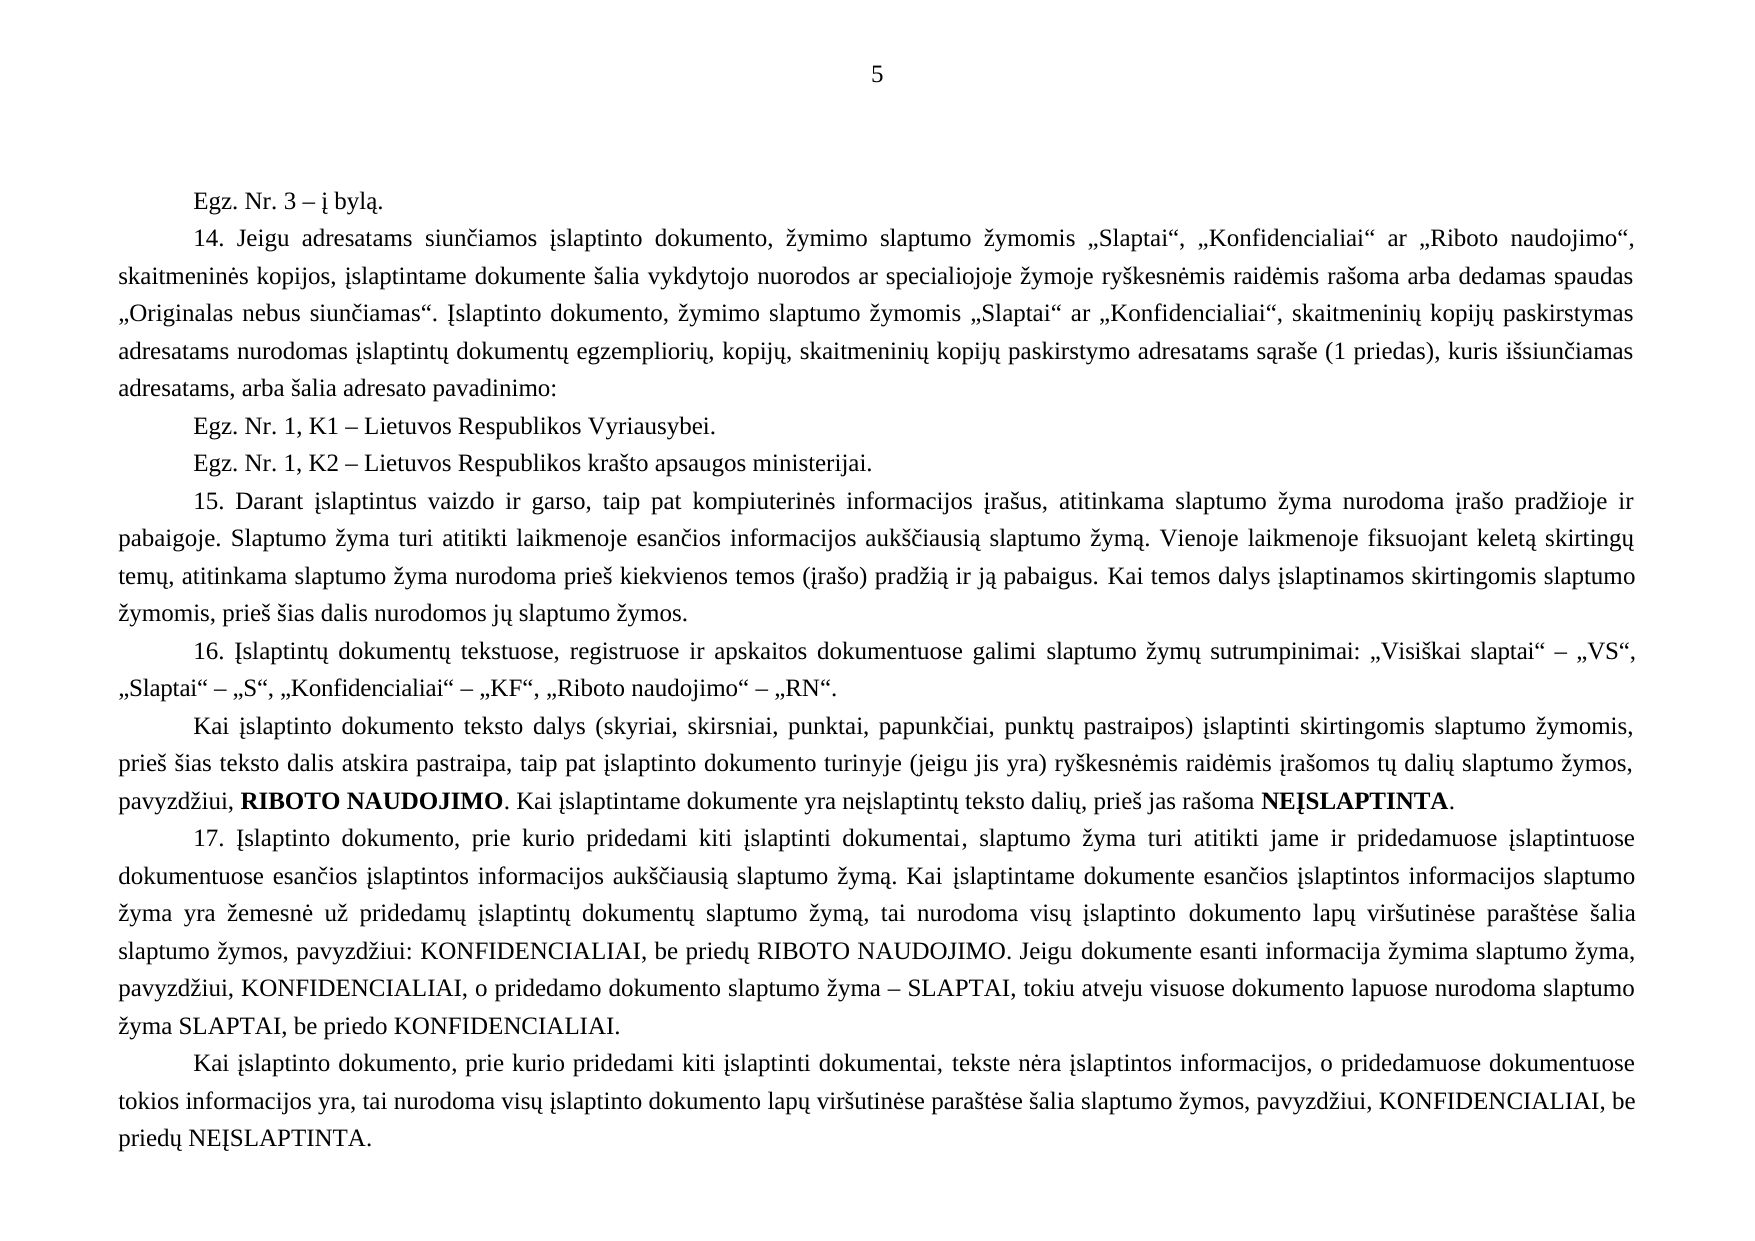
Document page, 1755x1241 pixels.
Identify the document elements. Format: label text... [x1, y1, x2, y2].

text Egz. Nr. 1, K2 – Lietuvos Respublikos krašto apsaugos ministerijai. [118, 440, 1636, 477]
text Kai įslaptinto dokumento teksto dalys (skyriai, skirsniai, punktai, papunkčiai, punktų pastraipos) įslaptinti skirtingomis slaptumo žymomis, prieš šias teksto dalis atskira pastraipa, taip pat įslaptinto dokumento turinyje (jeigu jis yra) ryškesnėmis raidėmis įrašomos tų dalių slaptumo žymos, pavyzdžiui, RIBOTO NAUDOJIMO. Kai įslaptintame dokumente yra neįslaptintų teksto dalių, prieš jas rašoma NEĮSLAPTINTA. [118, 702, 1636, 815]
text Kai įslaptinto dokumento, prie kurio pridedami kiti įslaptinti dokumentai, tekste nėra įslaptintos informacijos, o pridedamuose dokumentuose tokios informacijos yra, tai nurodoma visų įslaptinto dokumento lapų viršutinėse paraštėse šalia slaptumo žymos, pavyzdžiui, KONFIDENCIALIAI, be priedų NEĮSLAPTINTA. [118, 1040, 1636, 1152]
text 16. Įslaptintų dokumentų tekstuose, registruose ir apskaitos dokumentuose galimi slaptumo žymų sutrumpinimai: „Visiškai slaptai“ – „VS“, „Slaptai“ – „S“, „Konfidencialiai“ – „KF“, „Riboto naudojimo“ – „RN“. [118, 627, 1636, 702]
text 17. Įslaptinto dokumento, prie kurio pridedami kiti įslaptinti dokumentai, slaptumo žyma turi atitikti jame ir pridedamuose įslaptintuose dokumentuose esančios įslaptintos informacijos aukščiausią slaptumo žymą. Kai įslaptintame dokumente esančios įslaptintos informacijos slaptumo žyma yra žemesnė už pridedamų įslaptintų dokumentų slaptumo žymą, tai nurodoma visų įslaptinto dokumento lapų viršutinėse paraštėse šalia slaptumo žymos, pavyzdžiui: KONFIDENCIALIAI, be priedų RIBOTO NAUDOJIMO. Jeigu dokumente esanti informacija žymima slaptumo žyma, pavyzdžiui, KONFIDENCIALIAI, o pridedamo dokumento slaptumo žyma – SLAPTAI, tokiu atveju visuose dokumento lapuose nurodoma slaptumo žyma SLAPTAI, be priedo KONFIDENCIALIAI. [118, 815, 1636, 1040]
text Egz. Nr. 3 – į bylą. [118, 177, 1636, 215]
text 14. Jeigu adresatams siunčiamos įslaptinto dokumento, žymimo slaptumo žymomis „Slaptai“, „Konfidencialiai“ ar „Riboto naudojimo“, skaitmeninės kopijos, įslaptintame dokumente šalia vykdytojo nuorodos ar specialiojoje žymoje ryškesnėmis raidėmis rašoma arba dedamas spaudas „Originalas nebus siunčiamas“. Įslaptinto dokumento, žymimo slaptumo žymomis „Slaptai“ ar „Konfidencialiai“, skaitmeninių kopijų paskirstymas adresatams nurodomas įslaptintų dokumentų egzempliorių, kopijų, skaitmeninių kopijų paskirstymo adresatams sąraše (1 priedas), kuris išsiunčiamas adresatams, arba šalia adresato pavadinimo: [118, 215, 1636, 402]
text 15. Darant įslaptintus vaizdo ir garso, taip pat kompiuterinės informacijos įrašus, atitinkama slaptumo žyma nurodoma įrašo pradžioje ir pabaigoje. Slaptumo žyma turi atitikti laikmenoje esančios informacijos aukščiausią slaptumo žymą. Vienoje laikmenoje fiksuojant keletą skirtingų temų, atitinkama slaptumo žyma nurodoma prieš kiekvienos temos (įrašo) pradžią ir ją pabaigus. Kai temos dalys įslaptinamos skirtingomis slaptumo žymomis, prieš šias dalis nurodomos jų slaptumo žymos. [118, 477, 1636, 627]
text Egz. Nr. 1, K1 – Lietuvos Respublikos Vyriausybei. [118, 402, 1636, 440]
